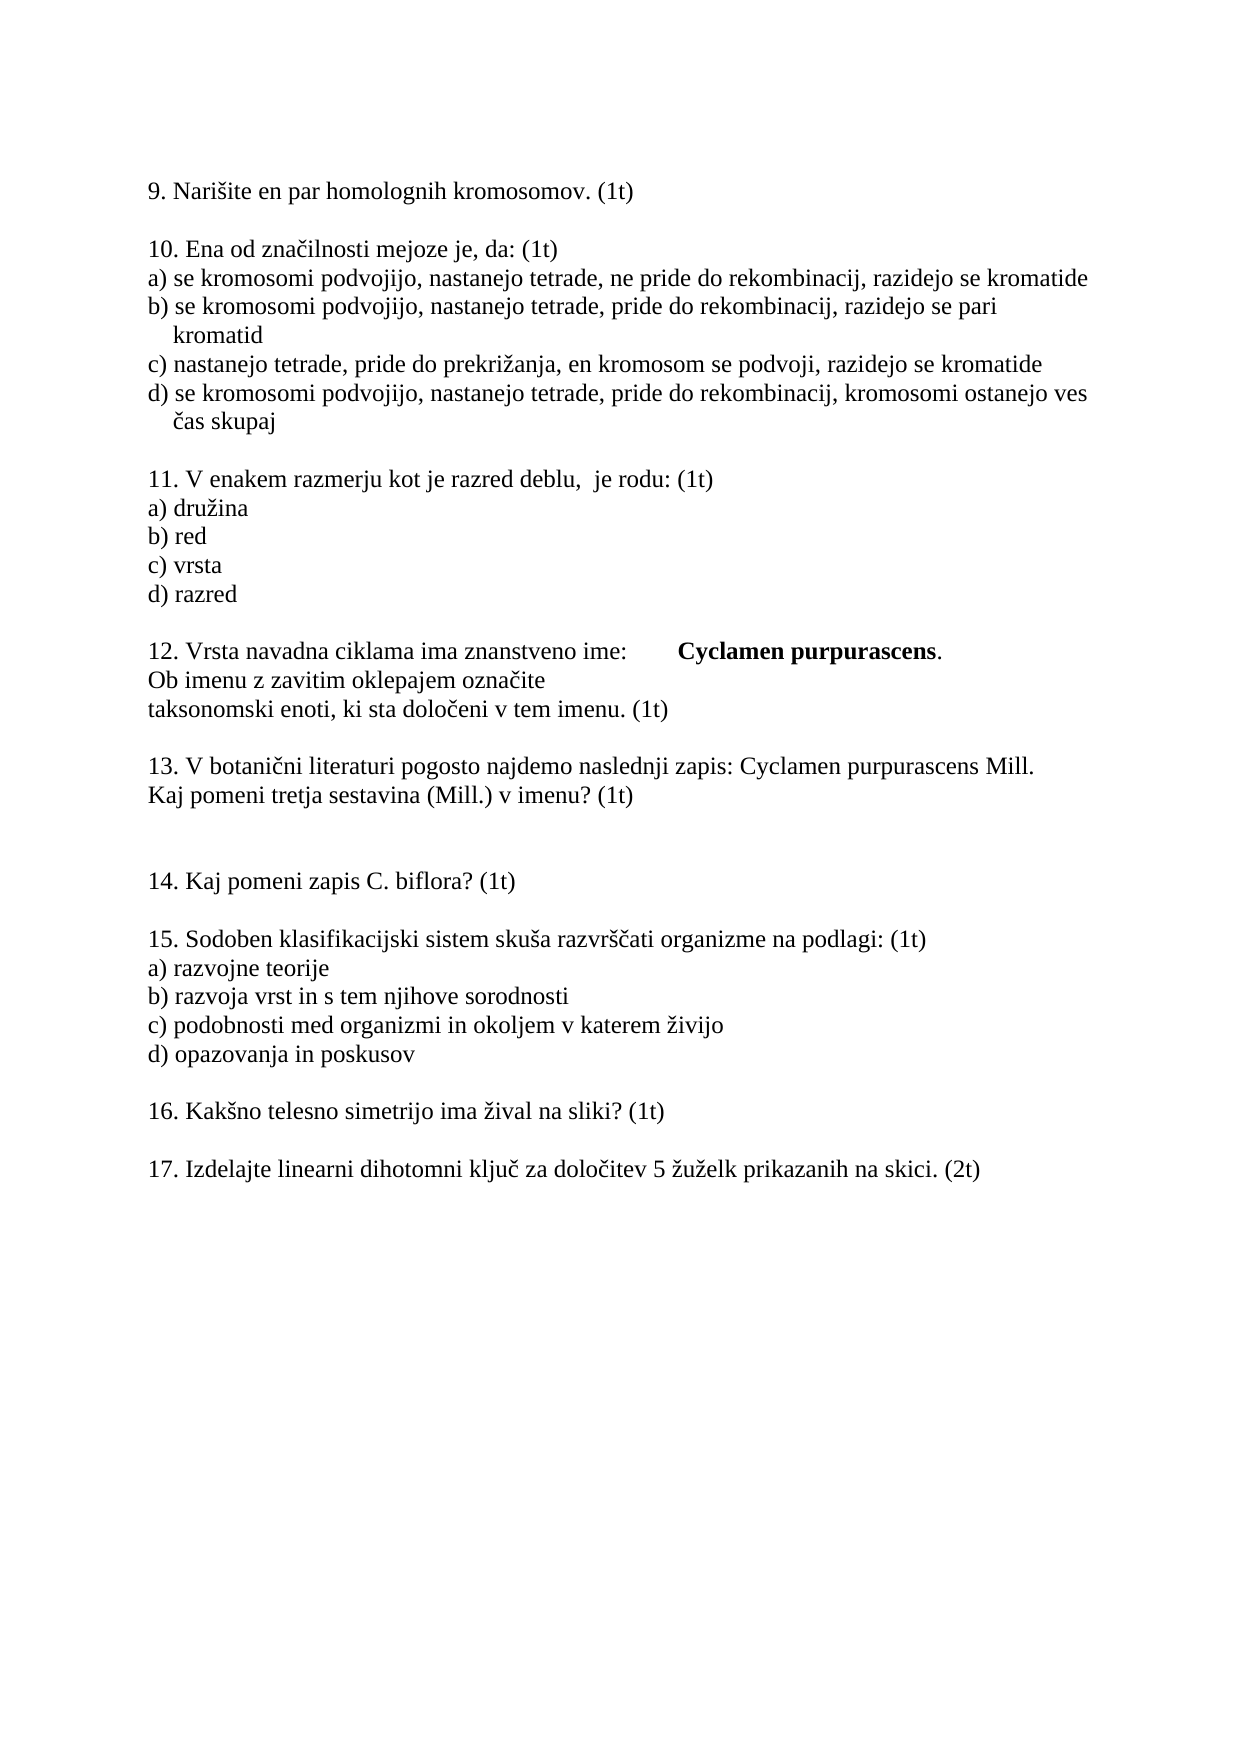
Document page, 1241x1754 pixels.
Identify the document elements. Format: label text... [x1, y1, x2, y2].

text b) se kromosomi podvojijo, nastanejo tetrade, pride do rekombinacij, razidejo se pari [148, 291, 1092, 320]
text taksonomski enoti, ki sta določeni v tem imenu. (1t) [148, 694, 1092, 723]
text čas skupaj [148, 406, 1092, 435]
text d) opazovanja in poskusov [148, 1039, 1092, 1068]
text 11. V enakem razmerju kot je razred deblu, je rodu: (1t) [148, 464, 1092, 493]
text d) razred [148, 579, 1092, 608]
text kromatid [148, 320, 1092, 349]
text 9. Narišite en par homolognih kromosomov. (1t) [148, 176, 1092, 205]
text 14. Kaj pomeni zapis C. biflora? (1t) [148, 866, 1092, 895]
text b) red [148, 521, 1092, 550]
text 13. V botanični literaturi pogosto najdemo naslednji zapis: Cyclamen purpurascens Mill. [148, 751, 1092, 780]
text a) se kromosomi podvojijo, nastanejo tetrade, ne pride do rekombinacij, razidejo se kromatide [148, 263, 1092, 291]
text 15. Sodoben klasifikacijski sistem skuša razvrščati organizme na podlagi: (1t) [148, 924, 1092, 953]
text Ob imenu z zavitim oklepajem označite [148, 665, 1092, 694]
text 16. Kakšno telesno simetrijo ima žival na sliki? (1t) [148, 1096, 1092, 1125]
text 12. Vrsta navadna ciklama ima znanstveno ime: Cyclamen purpurascens. [148, 636, 1092, 665]
text a) razvojne teorije [148, 953, 1092, 981]
text d) se kromosomi podvojijo, nastanejo tetrade, pride do rekombinacij, kromosomi ostanejo ves [148, 378, 1092, 406]
text c) podobnosti med organizmi in okoljem v katerem živijo [148, 1010, 1092, 1039]
text 10. Ena od značilnosti mejoze je, da: (1t) [148, 234, 1092, 263]
text a) družina [148, 493, 1092, 521]
text c) vrsta [148, 550, 1092, 579]
text Kaj pomeni tretja sestavina (Mill.) v imenu? (1t) [148, 780, 1092, 809]
text 17. Izdelajte linearni dihotomni ključ za določitev 5 žuželk prikazanih na skici. (2t) [148, 1154, 1092, 1183]
text b) razvoja vrst in s tem njihove sorodnosti [148, 981, 1092, 1010]
text c) nastanejo tetrade, pride do prekrižanja, en kromosom se podvoji, razidejo se kromatide [148, 349, 1092, 378]
